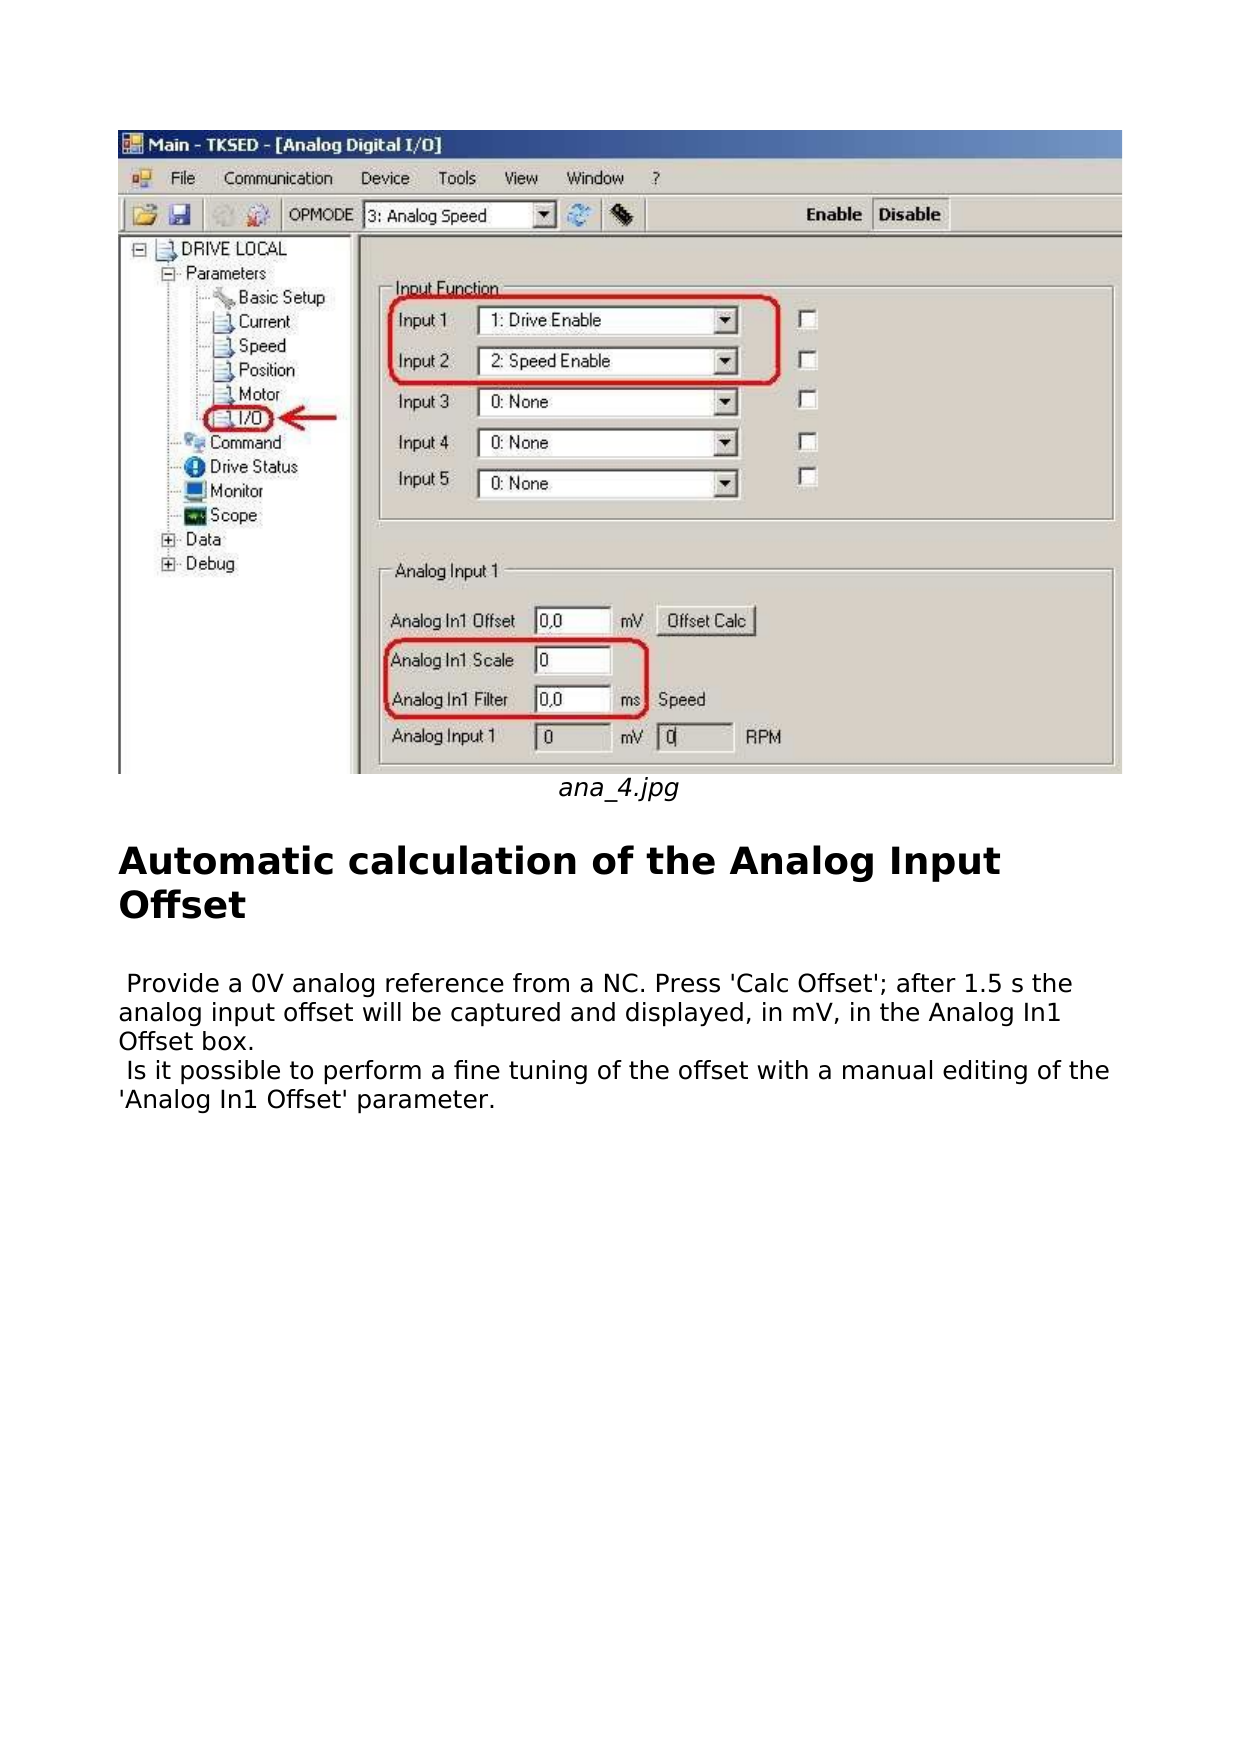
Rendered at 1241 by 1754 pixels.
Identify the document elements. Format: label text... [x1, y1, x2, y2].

subtitle Automatic calculation of the Analog Input Offset [118, 840, 1122, 927]
text Provide a 0V analog reference from a NC. Press 'Calc Offset'; after 1.5 s the analog input offset will be captured and displayed, in mV, in the Analog In1 Offset box. Is it possible to perform a fine tuning of the offset with a manual editing of the 'Analog In1 Offset' parameter. [118, 939, 1122, 1114]
picture [118, 130, 1123, 774]
text ana_4.jpg [118, 774, 1122, 802]
